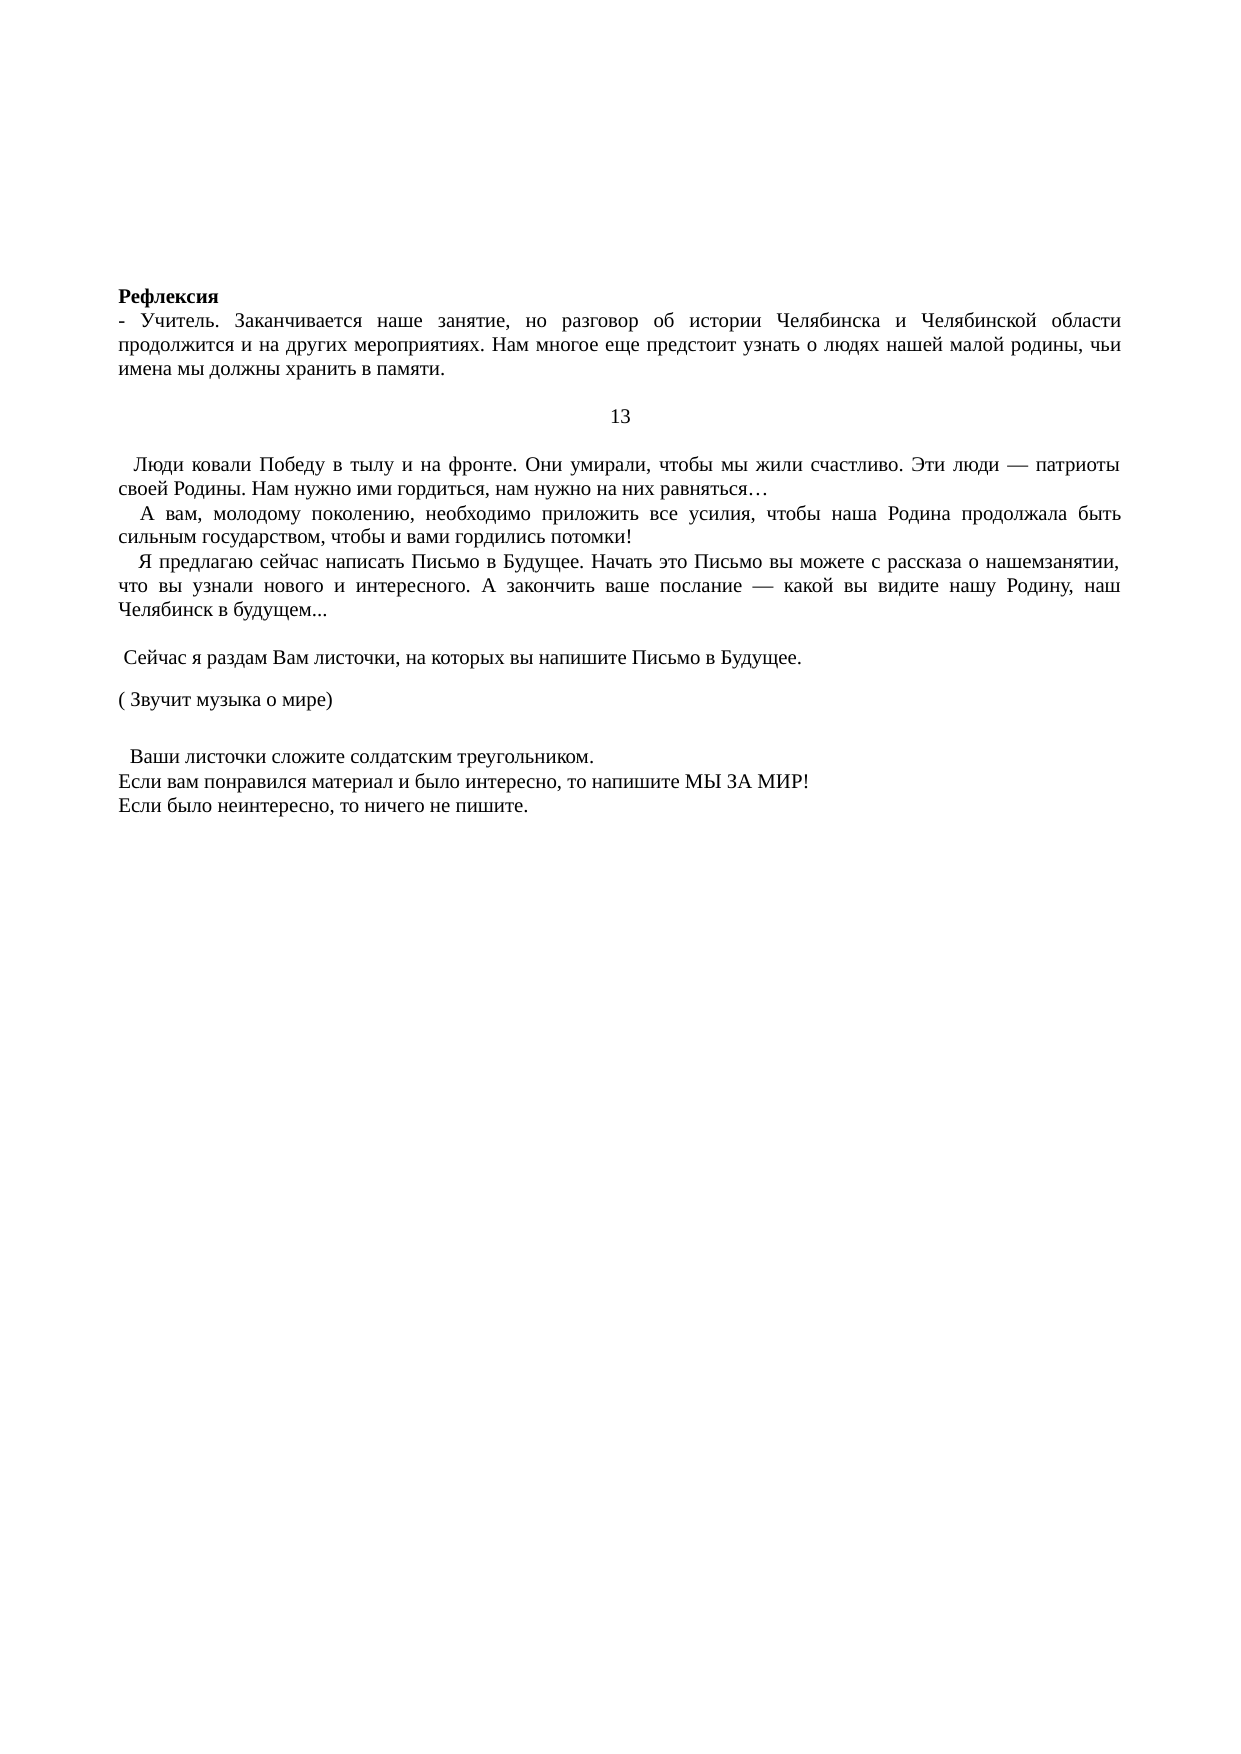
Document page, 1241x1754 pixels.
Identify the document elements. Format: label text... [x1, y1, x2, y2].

text 13 [118, 404, 1122, 428]
text Рефлексия [118, 284, 1122, 308]
text Люди ковали Победу в тылу и на фронте. Они умирали, чтобы мы жили счастливо. Эти люди — патриоты своей Родины. Нам нужно ими гордиться, нам нужно на них равняться… [118, 452, 1122, 500]
text Ваши листочки сложите солдатским треугольником. [118, 740, 1122, 768]
text ( Звучит музыка о мире) [118, 687, 1122, 711]
text А вам, молодому поколению, необходимо приложить все усилия, чтобы наша Родина продолжала быть сильным государством, чтобы и вами гордились потомки! [118, 500, 1122, 548]
text Если было неинтересно, то ничего не пишите. [118, 793, 1122, 817]
text Я предлагаю сейчас написать Письмо в Будущее. Начать это Письмо вы можете с рассказа о нашемзанятии, что вы узнали нового и интересного. А закончить ваше послание — какой вы видите нашу Родину, наш Челябинск в будущем... [118, 548, 1122, 621]
text - Учитель. Заканчивается наше занятие, но разговор об истории Челябинска и Челябинской области продолжится и на других мероприятиях. Нам многое еще предстоит узнать о людях нашей малой родины, чьи имена мы должны хранить в памяти. [118, 308, 1122, 380]
text Если вам понравился материал и было интересно, то напишите МЫ ЗА МИР! [118, 768, 1122, 793]
text Сейчас я раздам Вам листочки, на которых вы напишите Письмо в Будущее. [118, 645, 1122, 669]
